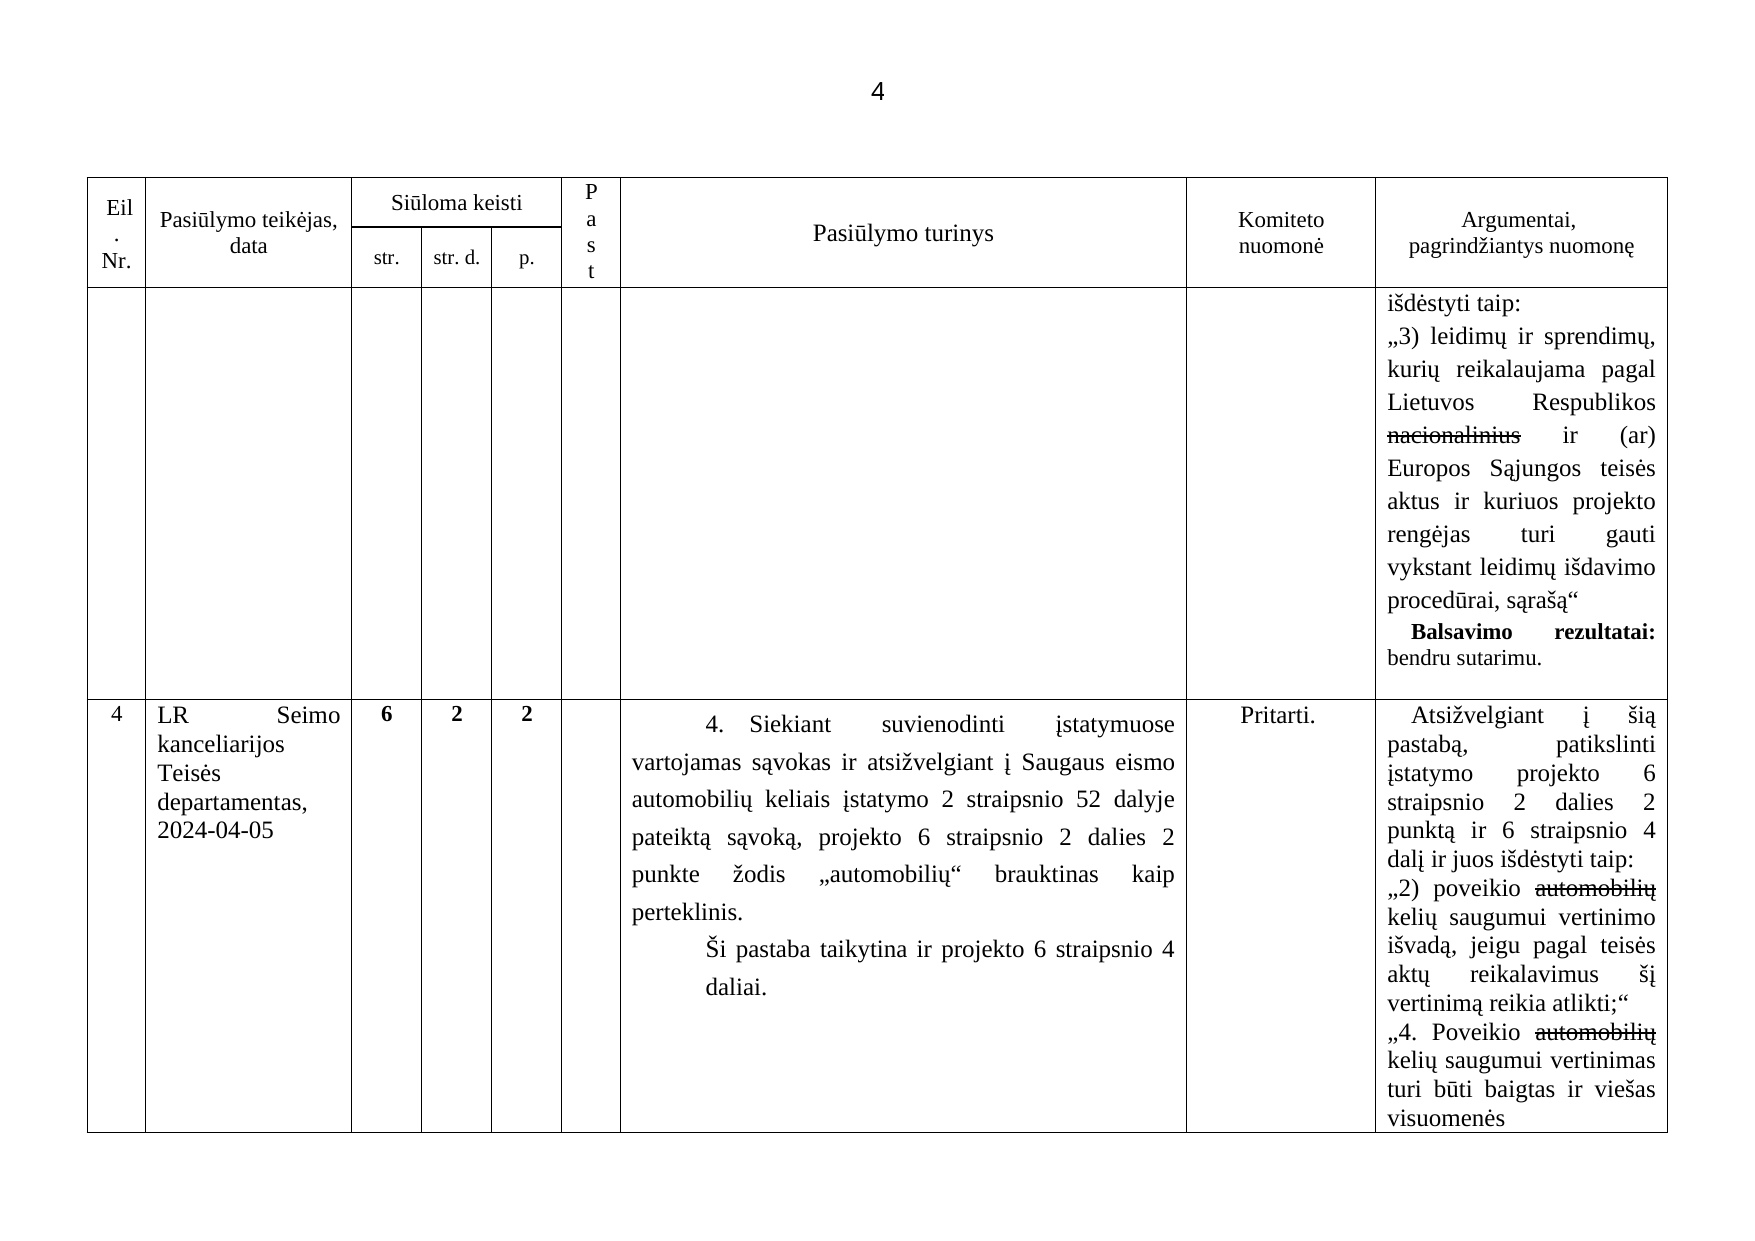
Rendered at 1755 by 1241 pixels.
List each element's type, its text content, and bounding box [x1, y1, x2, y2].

table_cell str. [352, 228, 421, 287]
table_cell Atsižvelgiant į šią pastabą, patikslinti įstatymo projekto 6 straipsnio 2 dalies 2 punktą ir 6 straipsnio 4 dalį ir juos išdėstyti taip: „2) poveikio automobilių kelių saugumui vertinimo išvadą, jeigu pagal teisės aktų reikalavimus šį vertinimą reikia atlikti;“ „4. Poveikio automobilių kelių saugumui vertinimas turi būti baigtas ir viešas visuomenės [1376, 700, 1667, 1132]
table_cell [146, 288, 351, 699]
table_header Pastabos [562, 178, 620, 287]
table_cell [562, 288, 620, 699]
table_cell [422, 288, 491, 699]
table_header Siūloma keisti [352, 178, 561, 226]
table_cell [562, 700, 620, 1132]
table_header Komiteto nuomonė [1187, 178, 1375, 287]
table_cell [88, 288, 145, 699]
table_cell 2 [492, 700, 561, 1132]
table_cell p. [492, 228, 561, 287]
table_header Pasiūlymo teikėjas, data [146, 178, 351, 287]
table_cell Pritarti. [1187, 700, 1375, 1132]
table_cell [621, 288, 1186, 699]
table_cell LR Seimo kanceliarijos Teisės departamentas, 2024-04-05 [146, 700, 351, 1132]
table_header Argumentai, pagrindžiantys nuomonę [1376, 178, 1667, 287]
table_cell str. d. [422, 228, 491, 287]
table_cell [492, 288, 561, 699]
table_header Eil. Nr. [88, 178, 145, 287]
table_cell 2 [422, 700, 491, 1132]
table_header Pasiūlymo turinys [621, 178, 1186, 287]
table_cell [352, 288, 421, 699]
table_cell išdėstyti taip: „3) leidimų ir sprendimų, kurių reikalaujama pagal Lietuvos Respublikos nacionalinius ir (ar) Europos Sąjungos teisės aktus ir kuriuos projekto rengėjas turi gauti vykstant leidimų išdavimo procedūrai, sąrašą“ Balsavimo rezultatai: bendru sutarimu. [1376, 288, 1667, 699]
table_cell 4 [88, 700, 145, 1132]
table_cell 6 [352, 700, 421, 1132]
table_cell [1187, 288, 1375, 699]
table_cell 4. Siekiant suvienodinti įstatymuose vartojamas sąvokas ir atsižvelgiant į Saugaus eismo automobilių keliais įstatymo 2 straipsnio 52 dalyje pateiktą sąvoką, projekto 6 straipsnio 2 dalies 2 punkte žodis „automobilių“ brauktinas kaip perteklinis. Ši pastaba taikytina ir projekto 6 straipsnio 4 daliai. [621, 700, 1186, 1132]
